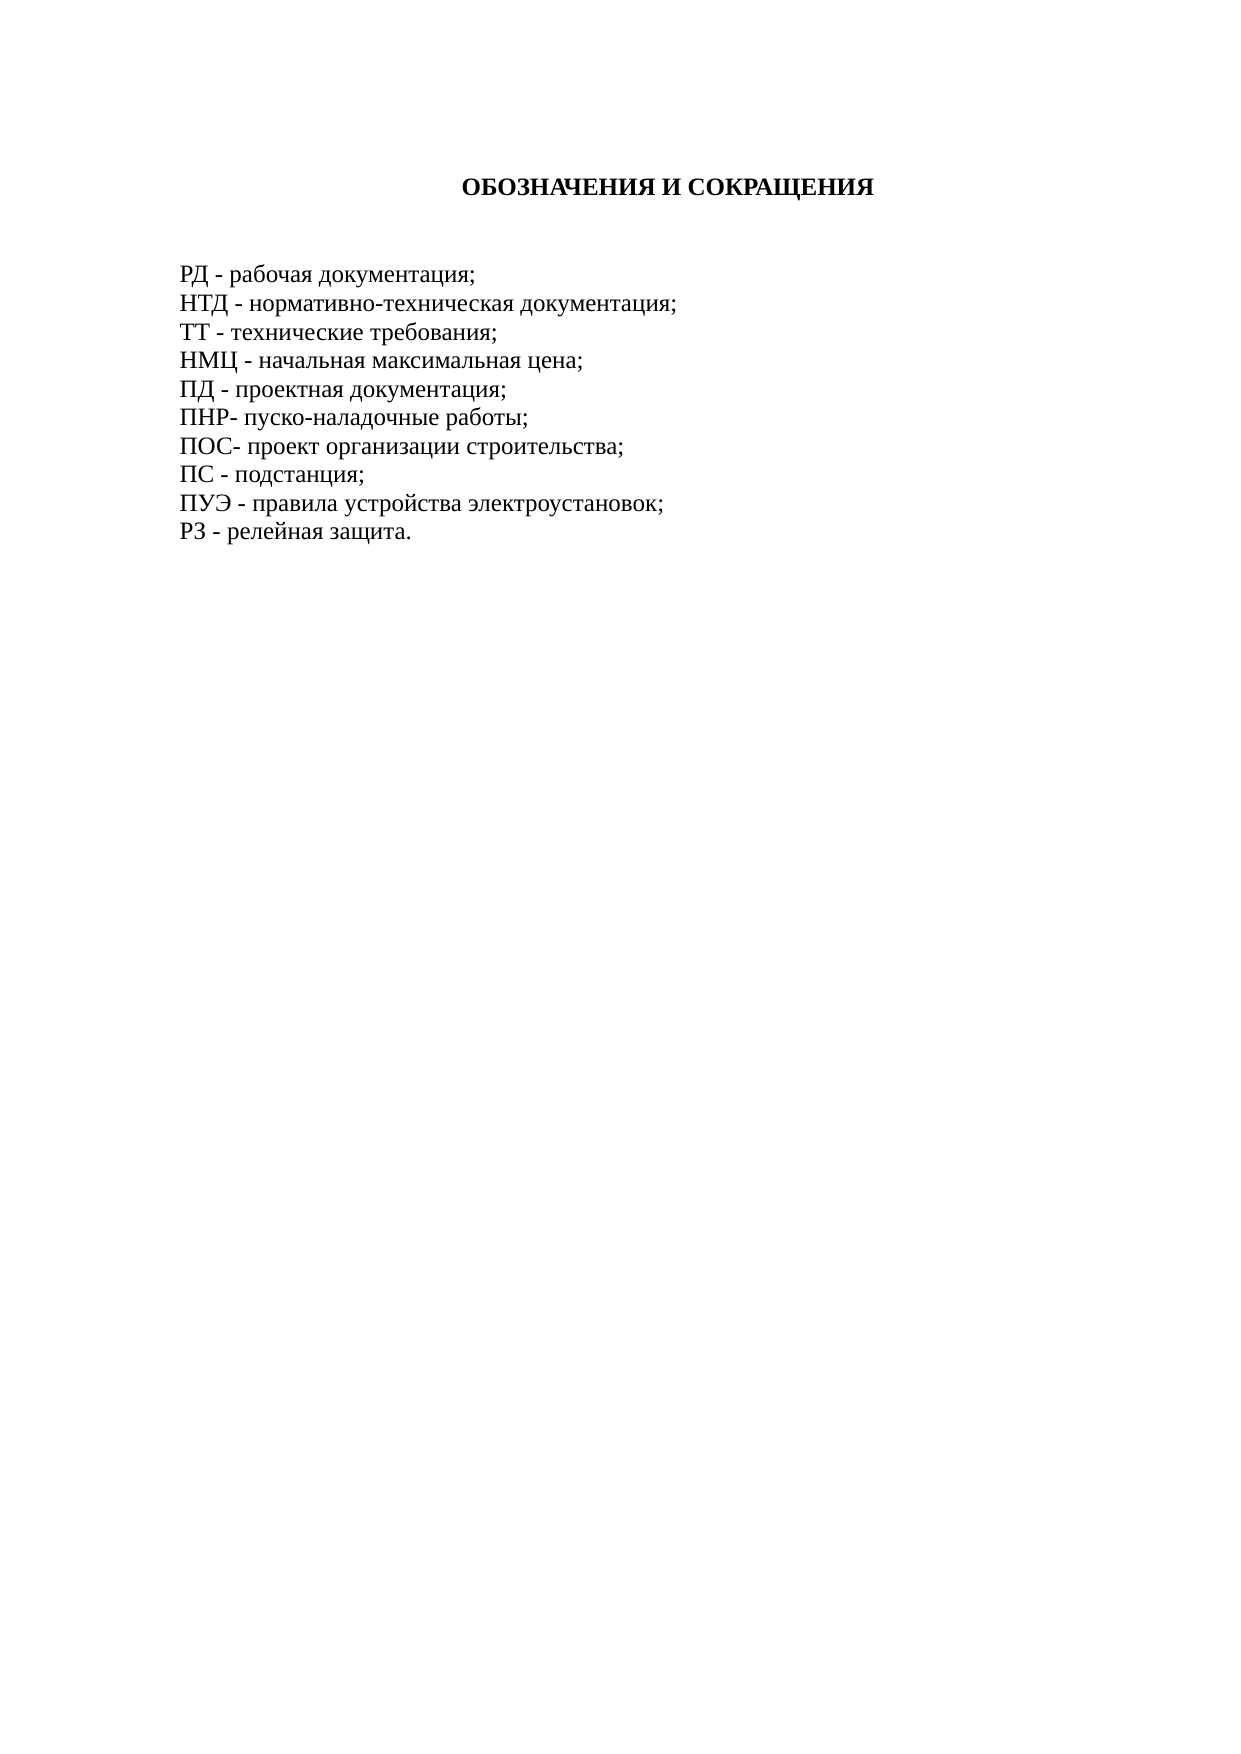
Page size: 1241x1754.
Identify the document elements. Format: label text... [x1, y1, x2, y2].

text НТД - нормативно-техническая документация; [179, 289, 927, 317]
text ТТ - технические требования; [179, 317, 927, 346]
text ПОС- проект организации строительства; [179, 431, 1181, 460]
text ПД - проектная документация; [179, 374, 1181, 403]
text ПУЭ - правила устройства электроустановок; [179, 488, 927, 517]
text РД - рабочая документация; [179, 260, 1181, 289]
text ПС - подстанция; [179, 460, 1181, 488]
text НМЦ - начальная максимальная цена; [179, 346, 1181, 374]
text ОБОЗНАЧЕНИЯ И СОКРАЩЕНИЯ [177, 176, 1158, 201]
text РЗ - релейная защита. [179, 517, 927, 546]
text ПНР- пуско-наладочные работы; [179, 403, 1181, 431]
